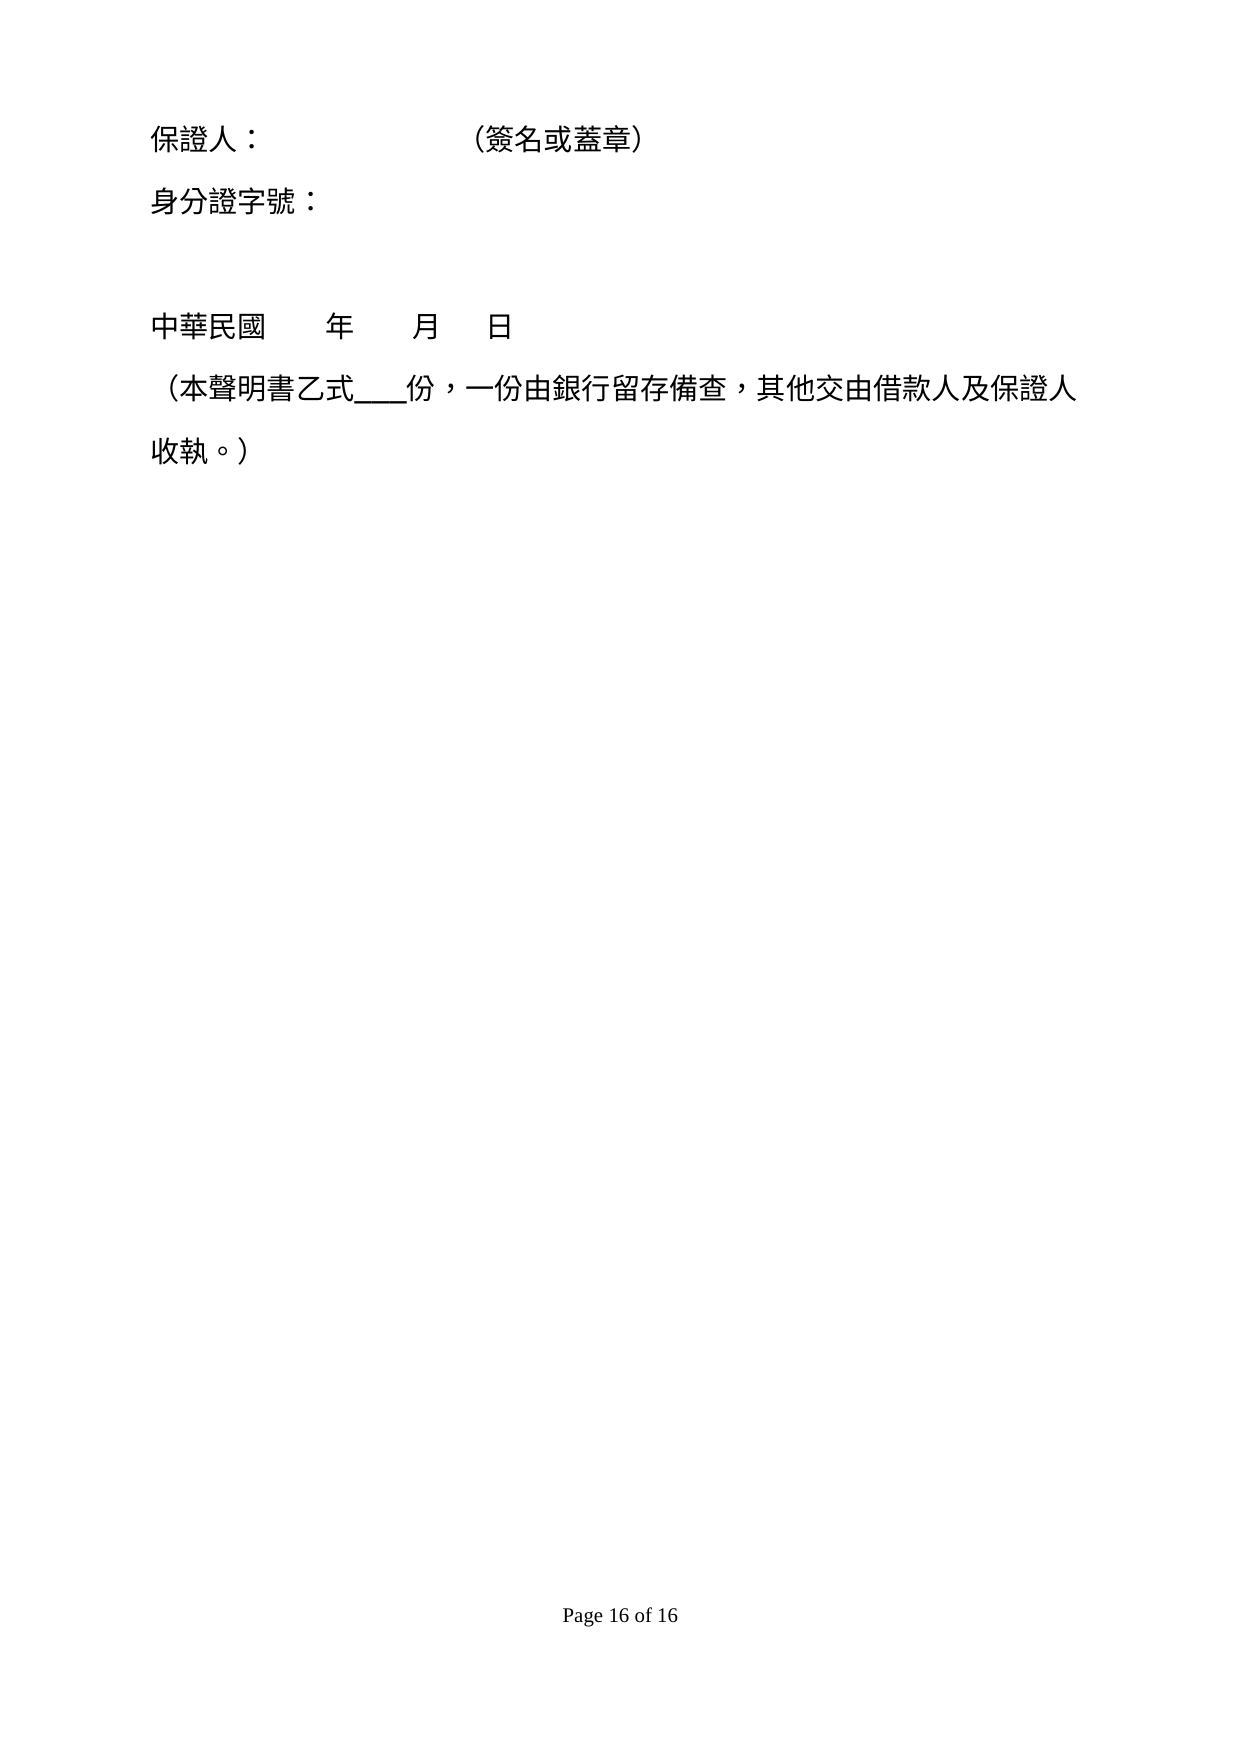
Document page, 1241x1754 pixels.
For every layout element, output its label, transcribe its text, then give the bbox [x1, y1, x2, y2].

text 身分證字號： [150, 158, 1090, 221]
text （本聲明書乙式___份，一份由銀行留存備查，其他交由借款人及保證人收執。） [150, 346, 1090, 471]
text 保證人： （簽名或蓋章） [150, 96, 1090, 158]
text 中華民國 年 月 日 [150, 283, 1090, 346]
